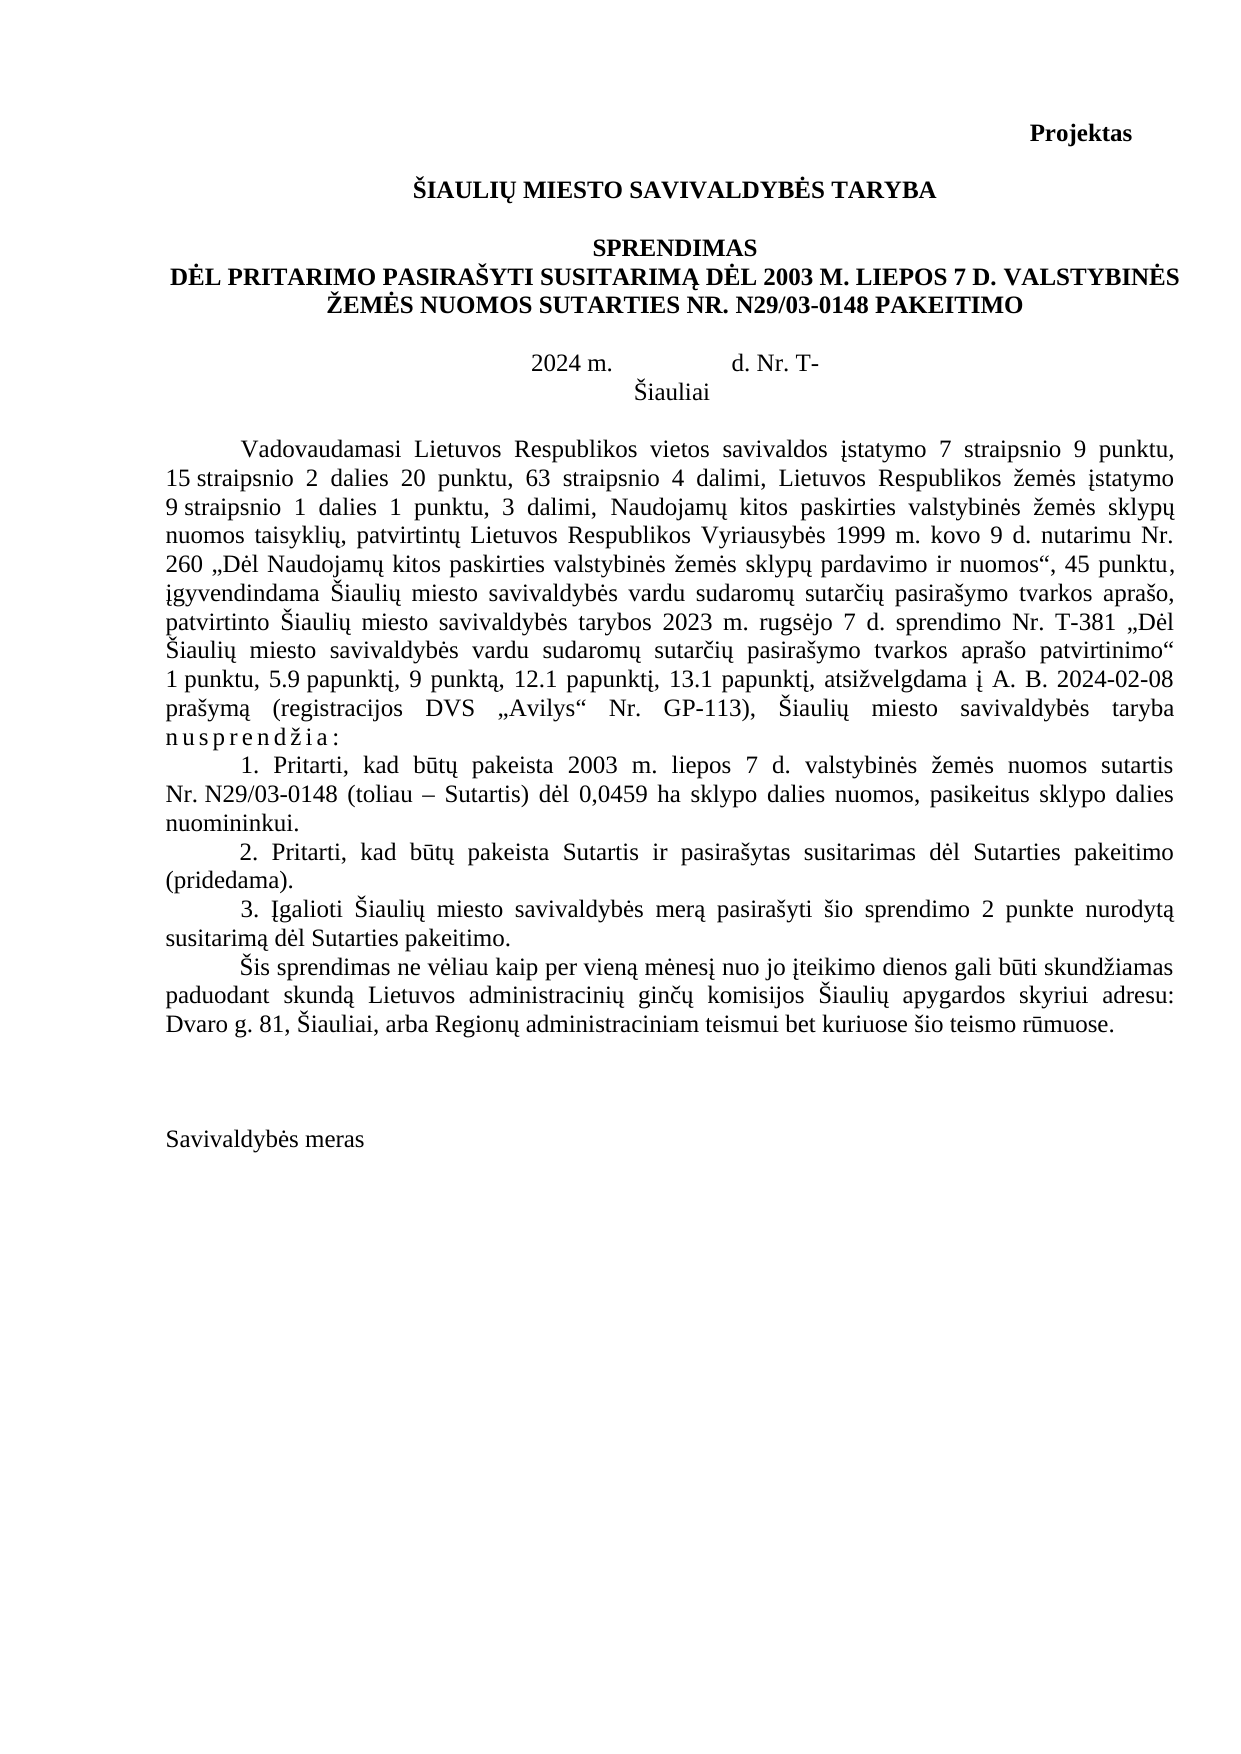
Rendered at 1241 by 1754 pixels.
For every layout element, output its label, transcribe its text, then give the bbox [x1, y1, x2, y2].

text 2024 m. d. Nr. T- [165, 348, 1184, 377]
text 3. Įgalioti Šiaulių miesto savivaldybės merą pasirašyti šio sprendimo 2 punkte nurodytą susitarimą dėl Sutarties pakeitimo. [165, 894, 1175, 952]
text ŠIAULIŲ MIESTO SAVIVALDYBĖS TARYBA [165, 176, 1184, 204]
text 2. Pritarti, kad būtų pakeista Sutartis ir pasirašytas susitarimas dėl Sutarties pakeitimo (pridedama). [165, 837, 1175, 894]
text Projektas [165, 118, 1175, 147]
text Savivaldybės meras [165, 1124, 1184, 1153]
text Šis sprendimas ne vėliau kaip per vieną mėnesį nuo jo įteikimo dienos gali būti skundžiamas paduodant skundą Lietuvos administracinių ginčų komisijos Šiaulių apygardos skyriui adresu: Dvaro g. 81, Šiauliai, arba Regionų administraciniam teismui bet kuriuose šio teismo rūmuose. [165, 952, 1175, 1038]
text DĖL PRITARIMO PASIRAŠYTI SUSITARIMĄ DĖL 2003 M. LIEPOS 7 D. VALSTYBINĖS ŽEMĖS NUOMOS SUTARTIES NR. N29/03-0148 PAKEITIMO [165, 262, 1184, 319]
text 1. Pritarti, kad būtų pakeista 2003 m. liepos 7 d. valstybinės žemės nuomos sutartis Nr. N29/03-0148 (toliau – Sutartis) dėl 0,0459 ha sklypo dalies nuomos, pasikeitus sklypo dalies nuomininkui. [165, 751, 1175, 837]
text SPRENDIMAS [165, 233, 1184, 262]
text Vadovaudamasi Lietuvos Respublikos vietos savivaldos įstatymo 7 straipsnio 9 punktu, 15 straipsnio 2 dalies 20 punktu, 63 straipsnio 4 dalimi, Lietuvos Respublikos žemės įstatymo 9 straipsnio 1 dalies 1 punktu, 3 dalimi, Naudojamų kitos paskirties valstybinės žemės sklypų nuomos taisyklių, patvirtintų Lietuvos Respublikos Vyriausybės 1999 m. kovo 9 d. nutarimu Nr. 260 „Dėl Naudojamų kitos paskirties valstybinės žemės sklypų pardavimo ir nuomos“, 45 punktu, įgyvendindama Šiaulių miesto savivaldybės vardu sudaromų sutarčių pasirašymo tvarkos aprašo, patvirtinto Šiaulių miesto savivaldybės tarybos 2023 m. rugsėjo 7 d. sprendimo Nr. T-381 „Dėl Šiaulių miesto savivaldybės vardu sudaromų sutarčių pasirašymo tvarkos aprašo patvirtinimo“ 1 punktu, 5.9 papunktį, 9 punktą, 12.1 papunktį, 13.1 papunktį, atsižvelgdama į A. B. 2024-02-08 prašymą (registracijos DVS „Avilys“ Nr. GP-113), Šiaulių miesto savivaldybės taryba nusprendžia: [165, 434, 1175, 751]
text Šiauliai [165, 377, 1184, 406]
